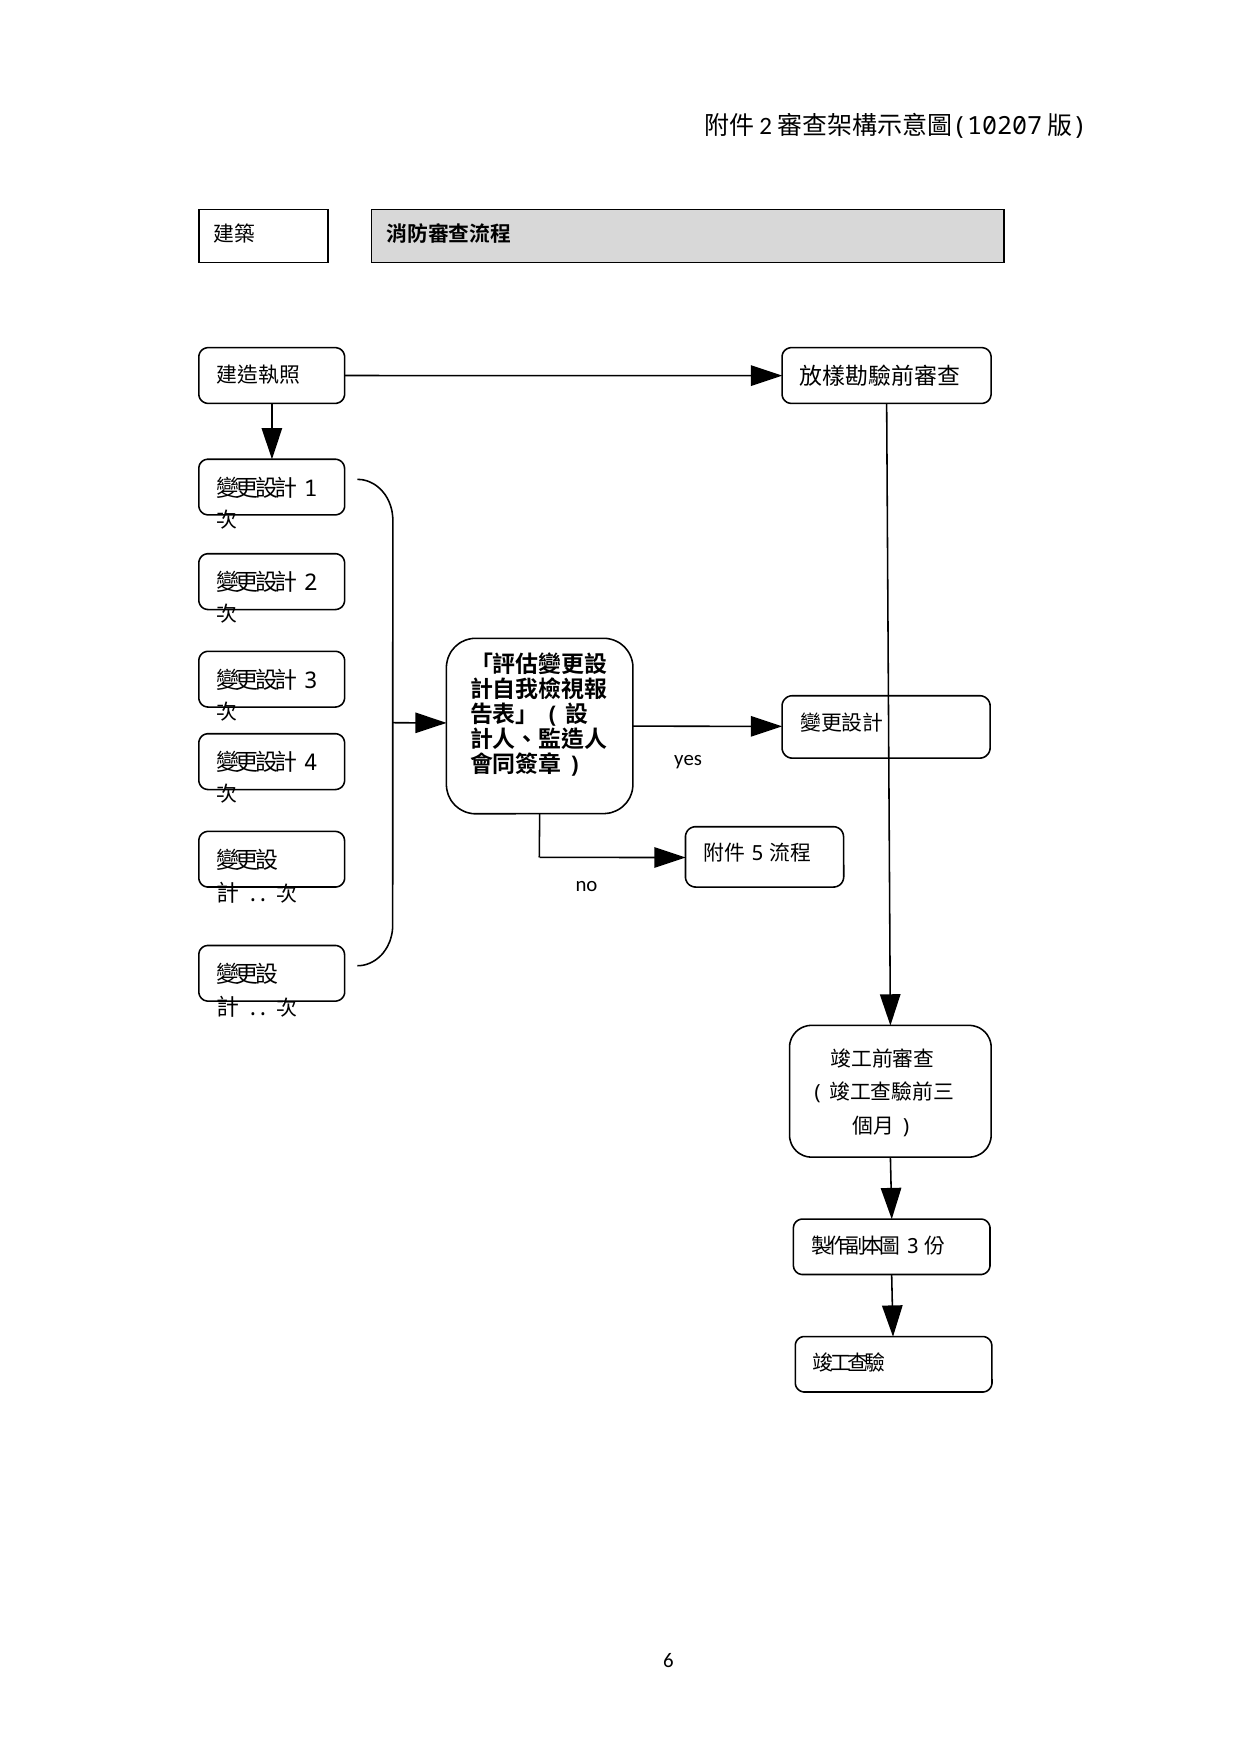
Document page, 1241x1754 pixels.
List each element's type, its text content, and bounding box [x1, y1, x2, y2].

text 附件2審查架構示意圖(10207版) [177, 106, 1087, 142]
